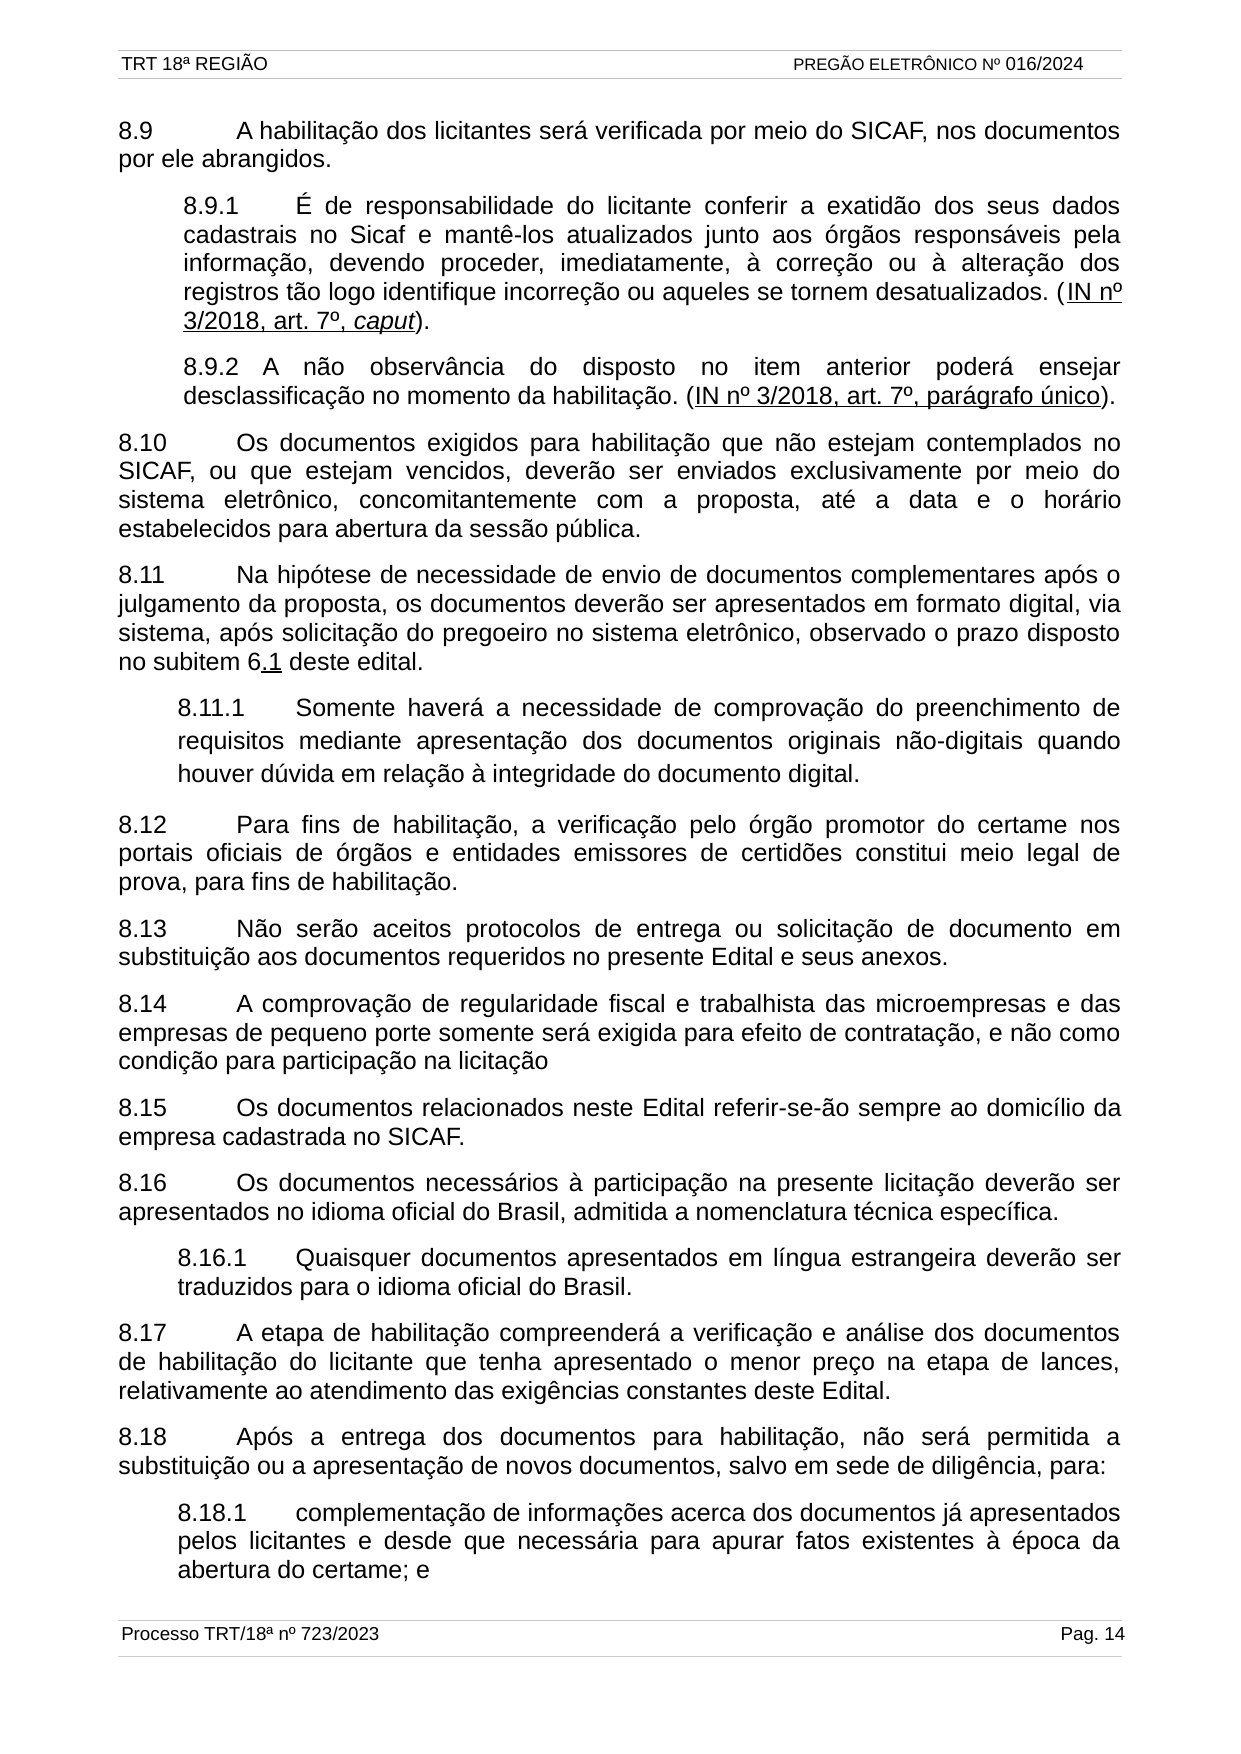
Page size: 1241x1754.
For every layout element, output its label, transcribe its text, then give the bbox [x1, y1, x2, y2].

text 8.9.2 A não observância do disposto no item anterior poderá ensejar desclassificação no momento da habilitação. (IN nº 3/2018, art. 7º, parágrafo único). [183, 352, 1122, 410]
text 8.11 Na hipótese de necessidade de envio de documentos complementares após o julgamento da proposta, os documentos deverão ser apresentados em formato digital, via sistema, após solicitação do pregoeiro no sistema eletrônico, observado o prazo disposto no subitem 6.1 deste edital. [118, 560, 1122, 675]
text 8.16 Os documentos necessários à participação na presente licitação deverão ser apresentados no idioma oficial do Brasil, admitida a nomenclatura técnica específica. [118, 1168, 1122, 1226]
text 8.14 A comprovação de regularidade fiscal e trabalhista das microempresas e das empresas de pequeno porte somente será exigida para efeito de contratação, e não como condição para participação na licitação [118, 989, 1122, 1075]
text 8.15 Os documentos relacionados neste Edital referir-se-ão sempre ao domicílio da empresa cadastrada no SICAF. [118, 1093, 1122, 1150]
text 8.16.1 Quaisquer documentos apresentados em língua estrangeira deverão ser traduzidos para o idioma oficial do Brasil. [177, 1243, 1122, 1301]
text 8.18.1 complementação de informações acerca dos documentos já apresentados pelos licitantes e desde que necessária para apurar fatos existentes à época da abertura do certame; e [177, 1498, 1122, 1584]
text 8.13 Não serão aceitos protocolos de entrega ou solicitação de documento em substituição aos documentos requeridos no presente Edital e seus anexos. [118, 914, 1122, 971]
list 8.11.1 Somente haverá a necessidade de comprovação do preenchimento de requisitos mediante apresentação dos documentos originais não-digitais quando houver dúvida em relação à integridade do documento digital. [177, 693, 1122, 788]
text 8.10 Os documentos exigidos para habilitação que não estejam contemplados no SICAF, ou que estejam vencidos, deverão ser enviados exclusivamente por meio do sistema eletrônico, concomitantemente com a proposta, até a data e o horário estabelecidos para abertura da sessão pública. [118, 427, 1122, 542]
text 8.12 Para fins de habilitação, a verificação pelo órgão promotor do certame nos portais oficiais de órgãos e entidades emissores de certidões constitui meio legal de prova, para fins de habilitação. [118, 810, 1122, 896]
text 8.18 Após a entrega dos documentos para habilitação, não será permitida a substituição ou a apresentação de novos documentos, salvo em sede de diligência, para: [118, 1422, 1122, 1480]
text 8.9 A habilitação dos licitantes será verificada por meio do SICAF, nos documentos por ele abrangidos. [118, 116, 1122, 173]
text 8.17 A etapa de habilitação compreenderá a verificação e análise dos documentos de habilitação do licitante que tenha apresentado o menor preço na etapa de lances, relativamente ao atendimento das exigências constantes deste Edital. [118, 1318, 1122, 1405]
text 8.9.1 É de responsabilidade do licitante conferir a exatidão dos seus dados cadastrais no Sicaf e mantê-los atualizados junto aos órgãos responsáveis pela informação, devendo proceder, imediatamente, à correção ou à alteração dos registros tão logo identifique incorreção ou aqueles se tornem desatualizados. (IN nº 3/2018, art. 7º, caput). [183, 191, 1122, 334]
